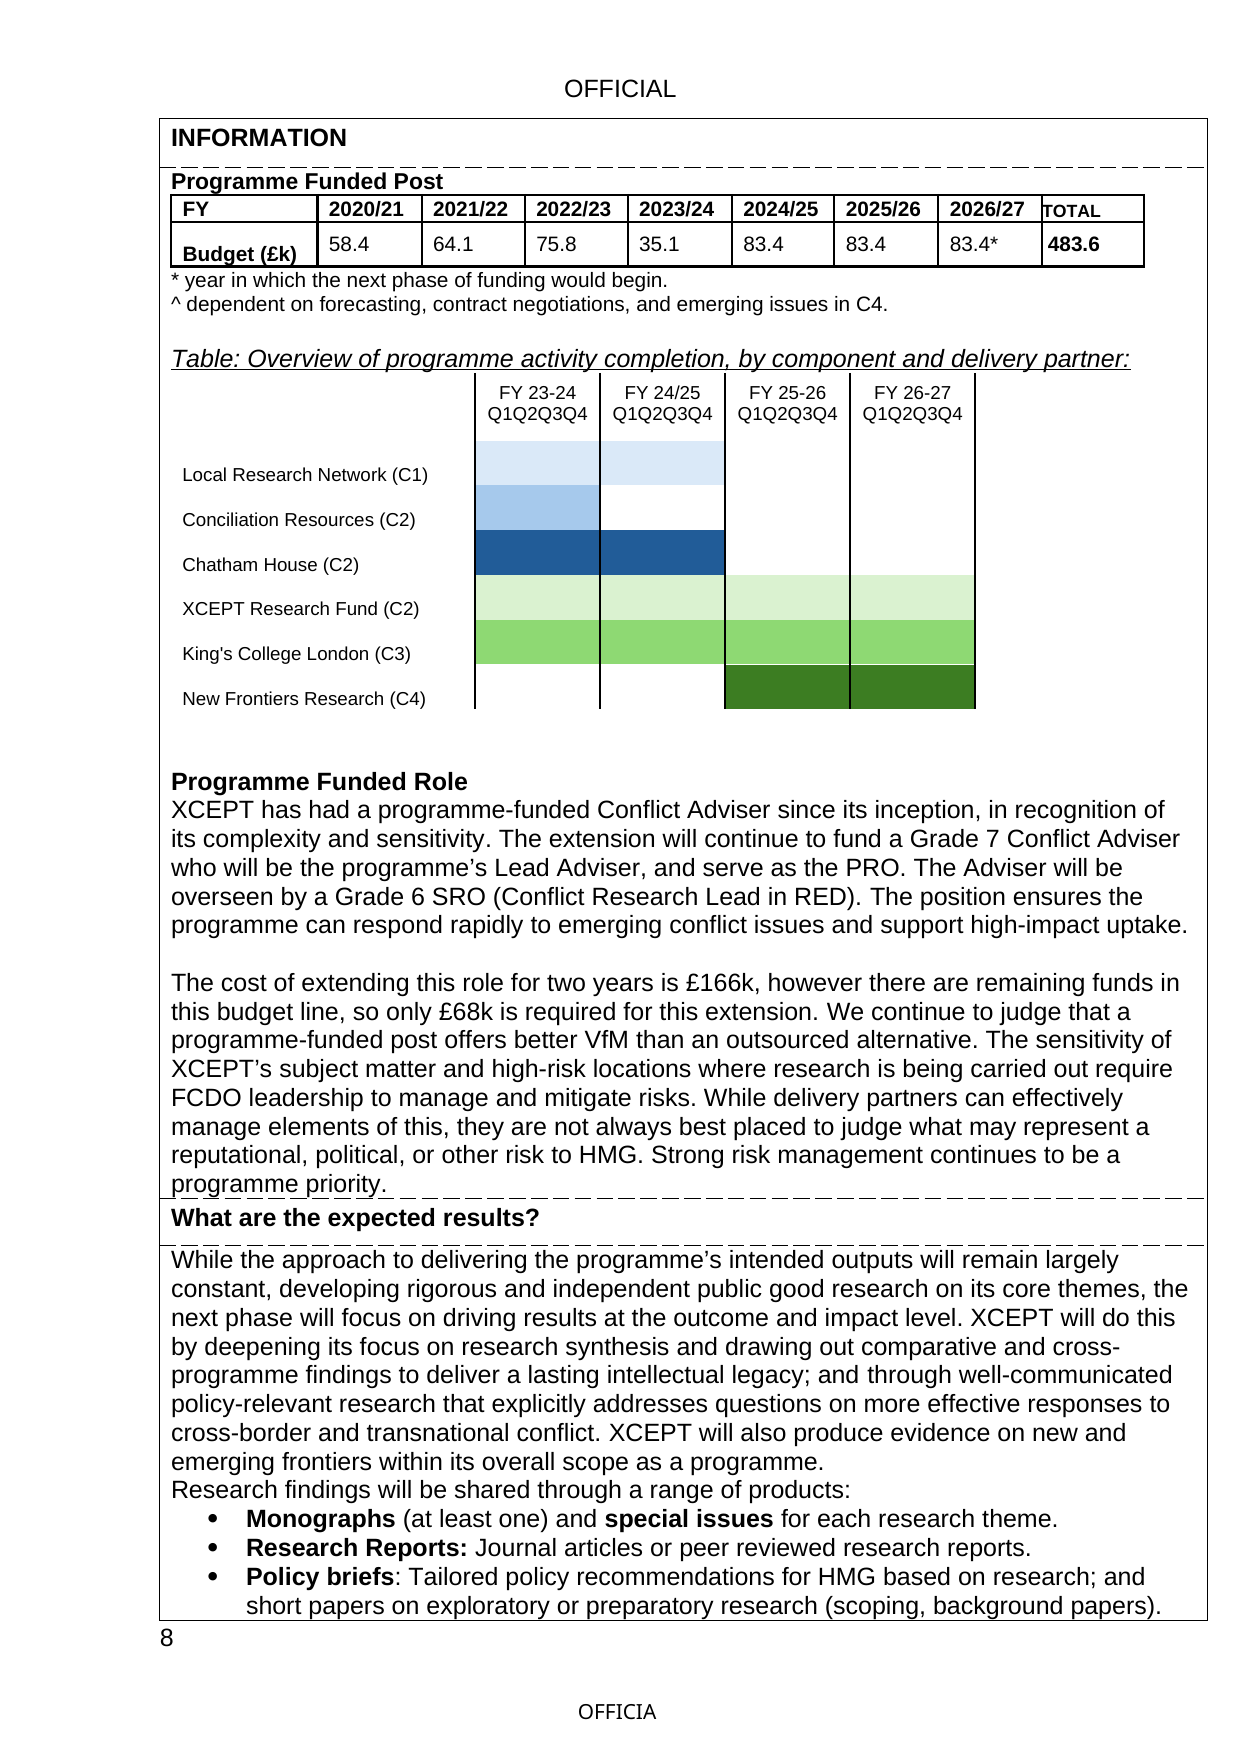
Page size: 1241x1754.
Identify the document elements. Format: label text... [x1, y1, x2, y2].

table_cell [601, 575, 724, 620]
table_cell 483.6 [1043, 223, 1143, 265]
table_cell [851, 575, 974, 620]
table_header 2024/25 [733, 196, 833, 221]
table_cell While the approach to delivering the programme’s intended outputs will remain largely constant, developing rigorous and independent public good research on its core themes, the next phase will focus on driving results at the outcome and impact level. XCEPT will do this by deepening its focus on research synthesis and drawing out comparative and cross-programme findings to deliver a lasting intellectual legacy; and through well-communicated policy-relevant research that explicitly addresses questions on more effective responses to cross-border and transnational conflict. XCEPT will also produce evidence on new and emerging frontiers within its overall scope as a programme. Research findings will be shared through a range of products: Monographs (at least one) and special issues for each research theme. Research Reports: Journal articles or peer reviewed research reports. Policy briefs: Tailored policy recommendations for HMG based on research; and short papers on exploratory or preparatory research (scoping, background papers). Blogs/articles/multimedia: Dissemination of research to reach new audiences within and outside of HMG and promote uptake. Channels include: XCEPT and partner websites; XCEPT newsletter; targeted emails; traditional and social media; podcasts and videos; and meetings, briefings and events. Events for experts and practitioners: Partner-run regular events to disseminate research, generate policy discussion, and promote research uptake. Varied format including small roundtables (15-30 participants, under the Chatham House rule) and HMG-only sessions to large regional conferences and livestreamed events. International fora: Researchers presenting at international meetings focused on peace and stability, e.g., World Bank Fragility Forum, SIPRI Security Forum, COP. Through these outputs, the extension will focus on delivering policy impact and uptake, and a strong intellectual legacy. We will define and agree the precise number and balance of outputs between the SRO and delivery partners and will track this rigorously throughout the life of the programme, building on lessons from the first phase on the types of outputs that most effectively lead to outcome change. Conflict patterns and trends shift: the XCEPT research fund (XRF) and New Frontiers component (C4) will give the programme agility and flexibility to adapt its research direction, including delivering research and evidence that serves policy needs. The research questions in this addendum are indicative and will be subject to further development in consultation with RED and X-HMG. They may also be adjusted according to changing conflict contexts. [160, 1245, 1207, 1619]
table_cell [851, 530, 974, 575]
table_cell Conciliation Resources (C2) [171, 485, 474, 530]
table_cell [601, 665, 724, 709]
table_cell [726, 665, 849, 709]
table_cell 58.4 [319, 223, 421, 265]
table_cell [601, 485, 724, 530]
table_cell [476, 530, 599, 575]
table_header INFORMATION [160, 119, 1207, 167]
table_cell [726, 485, 849, 530]
table_header FY 25-26 [726, 373, 849, 403]
table_cell [726, 530, 849, 575]
table_cell Q1Q2Q3Q4 [726, 403, 849, 441]
table_header 2026/27 [939, 196, 1041, 221]
table_cell Budget (£k) [172, 223, 316, 265]
table_cell 35.1 [629, 223, 731, 265]
table_cell [476, 485, 599, 530]
table_cell [476, 575, 599, 620]
table_cell [851, 620, 974, 664]
table_header TOTAL [1043, 196, 1143, 221]
table_cell 83.4 [835, 223, 937, 265]
table_cell 83.4* [939, 223, 1041, 265]
table_cell Chatham House (C2) [171, 530, 474, 575]
table_cell [726, 441, 849, 485]
table_cell [851, 665, 974, 709]
table_cell New Frontiers Research (C4) [171, 665, 474, 709]
table_header 2022/23 [526, 196, 627, 221]
table_cell Q1Q2Q3Q4 [476, 403, 599, 441]
table_header 2020/21 [319, 196, 421, 221]
table_cell Q1Q2Q3Q4 [851, 403, 974, 441]
table_cell [476, 620, 599, 664]
table_cell XCEPT Research Fund (C2) [171, 575, 474, 620]
table_cell Local Research Network (C1) [171, 441, 474, 485]
table_cell [476, 665, 599, 709]
table_cell 75.8 [526, 223, 627, 265]
table_cell [726, 620, 849, 664]
table_header FY [172, 196, 316, 221]
table_cell [726, 575, 849, 620]
table_header FY 23-24 [476, 373, 599, 403]
table_cell King's College London (C3) [171, 620, 474, 664]
table_header [171, 373, 474, 403]
table_cell Programme Funded Post * year in which the next phase of funding would begin. ^ dependent on forecasting, contract negotiations, and emerging issues in C4. Table: Overview of programme activity completion, by component and delivery partner: Programme Funded Role XCEPT has had a programme-funded Conflict Adviser since its inception, in recognition of its complexity and sensitivity. The extension will continue to fund a Grade 7 Conflict Adviser who will be the programme’s Lead Adviser, and serve as the PRO. The Adviser will be overseen by a Grade 6 SRO (Conflict Research Lead in RED). The position ensures the programme can respond rapidly to emerging conflict issues and support high-impact uptake. The cost of extending this role for two years is £166k, however there are remaining funds in this budget line, so only £68k is required for this extension. We continue to judge that a programme-funded post offers better VfM than an outsourced alternative. The sensitivity of XCEPT’s subject matter and high-risk locations where research is being carried out require FCDO leadership to manage and mitigate risks. While delivery partners can effectively manage elements of this, they are not always best placed to judge what may represent a reputational, political, or other risk to HMG. Strong risk management continues to be a programme priority. [160, 167, 1207, 1198]
table_header 2023/24 [629, 196, 731, 221]
table_cell 83.4 [733, 223, 833, 265]
table_cell 64.1 [423, 223, 524, 265]
table_cell [601, 530, 724, 575]
table_cell [851, 441, 974, 485]
table_header FY 26-27 [851, 373, 974, 403]
table_cell [171, 403, 474, 441]
table_cell [476, 441, 599, 485]
table_cell Q1Q2Q3Q4 [601, 403, 724, 441]
table_header FY 24/25 [601, 373, 724, 403]
table_cell [851, 485, 974, 530]
table_header 2021/22 [423, 196, 524, 221]
table_cell What are the expected results? [160, 1198, 1207, 1244]
table_cell [601, 620, 724, 664]
table_cell [601, 441, 724, 485]
table_header 2025/26 [835, 196, 937, 221]
